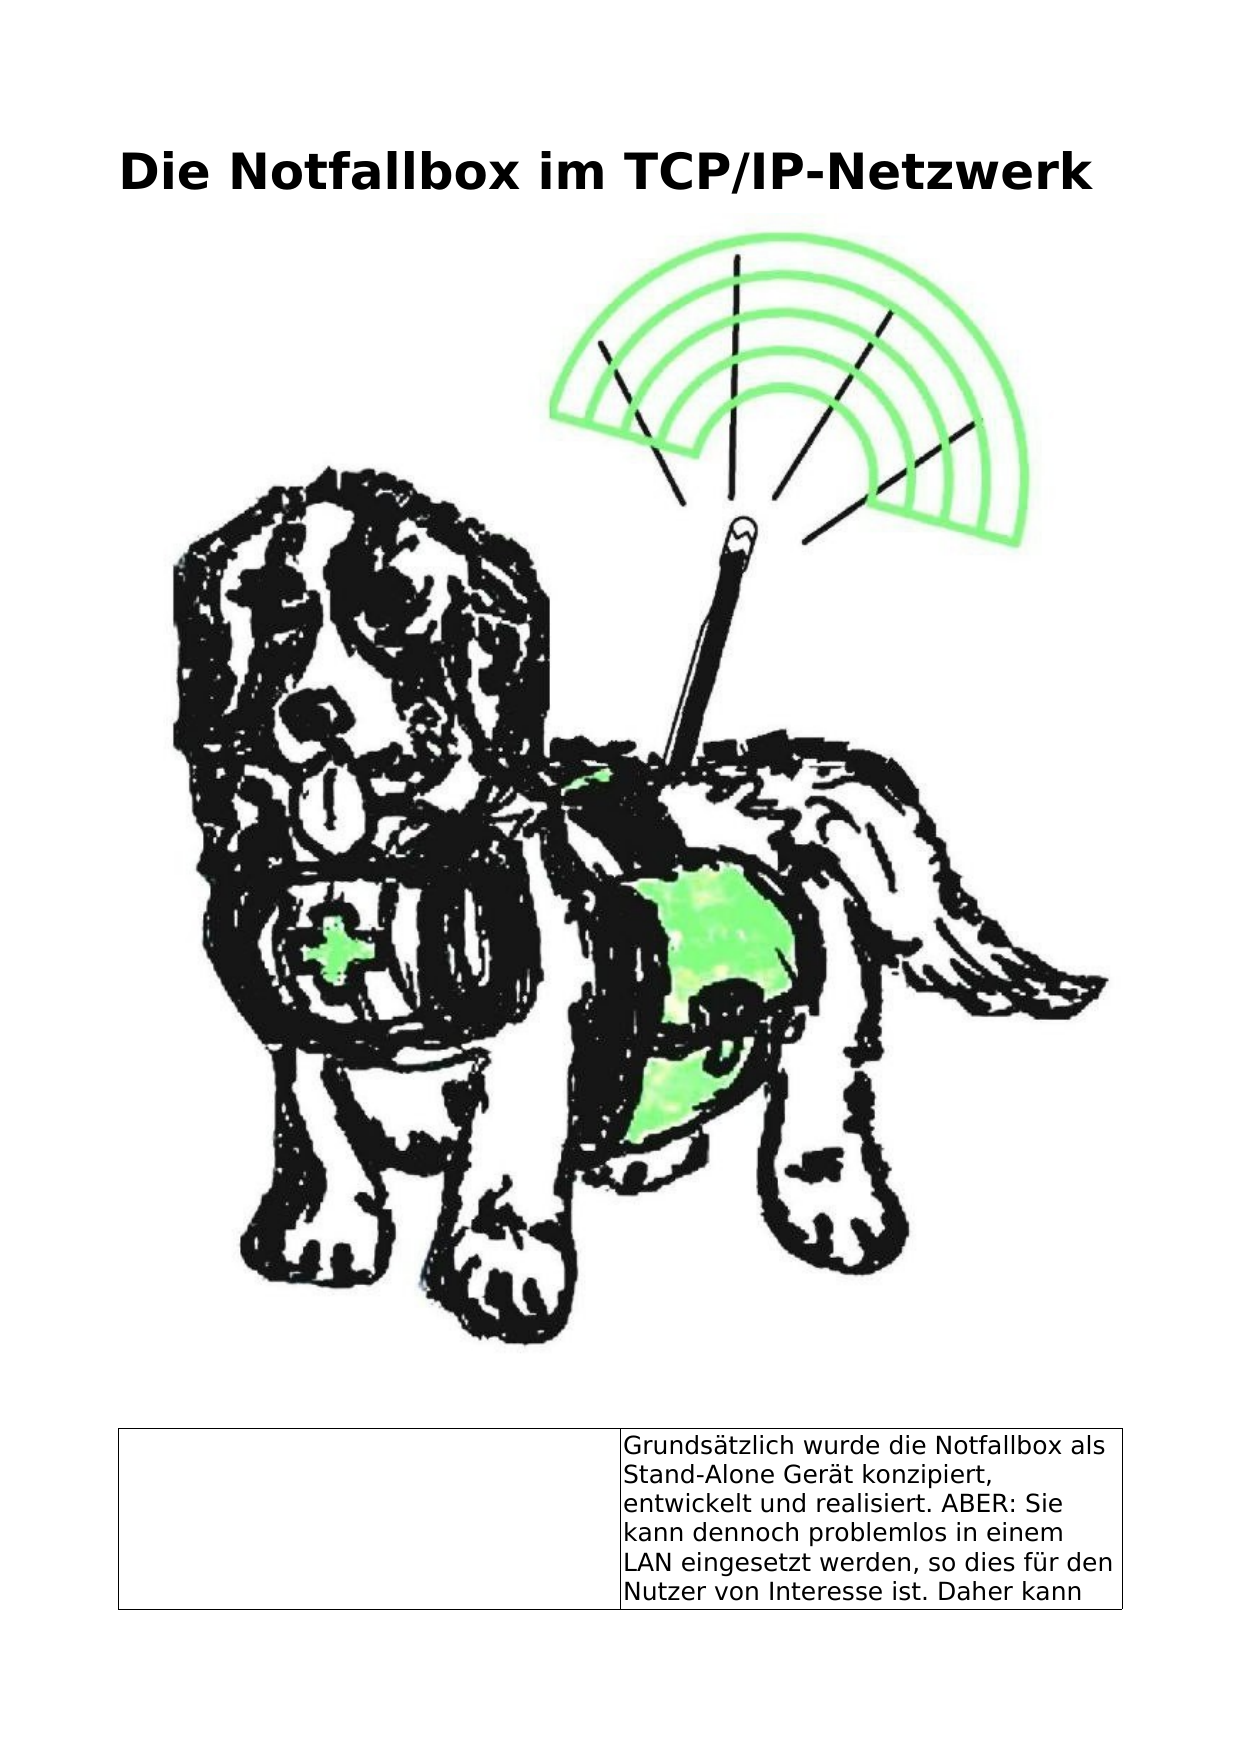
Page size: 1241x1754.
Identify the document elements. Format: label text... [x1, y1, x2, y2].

subtitle Die Notfallbox im TCP/IP-Netzwerk [118, 143, 1122, 201]
picture [118, 213, 1123, 1372]
table_header Grundsätzlich wurde die Notfallbox als Stand-Alone Gerät konzipiert, entwickelt und realisiert. ABER: Sie kann dennoch problemlos in einem LAN eingesetzt werden, so dies für den Nutzer von Interesse ist. Daher kann [621, 1429, 1122, 1609]
table_header [119, 1429, 620, 1609]
